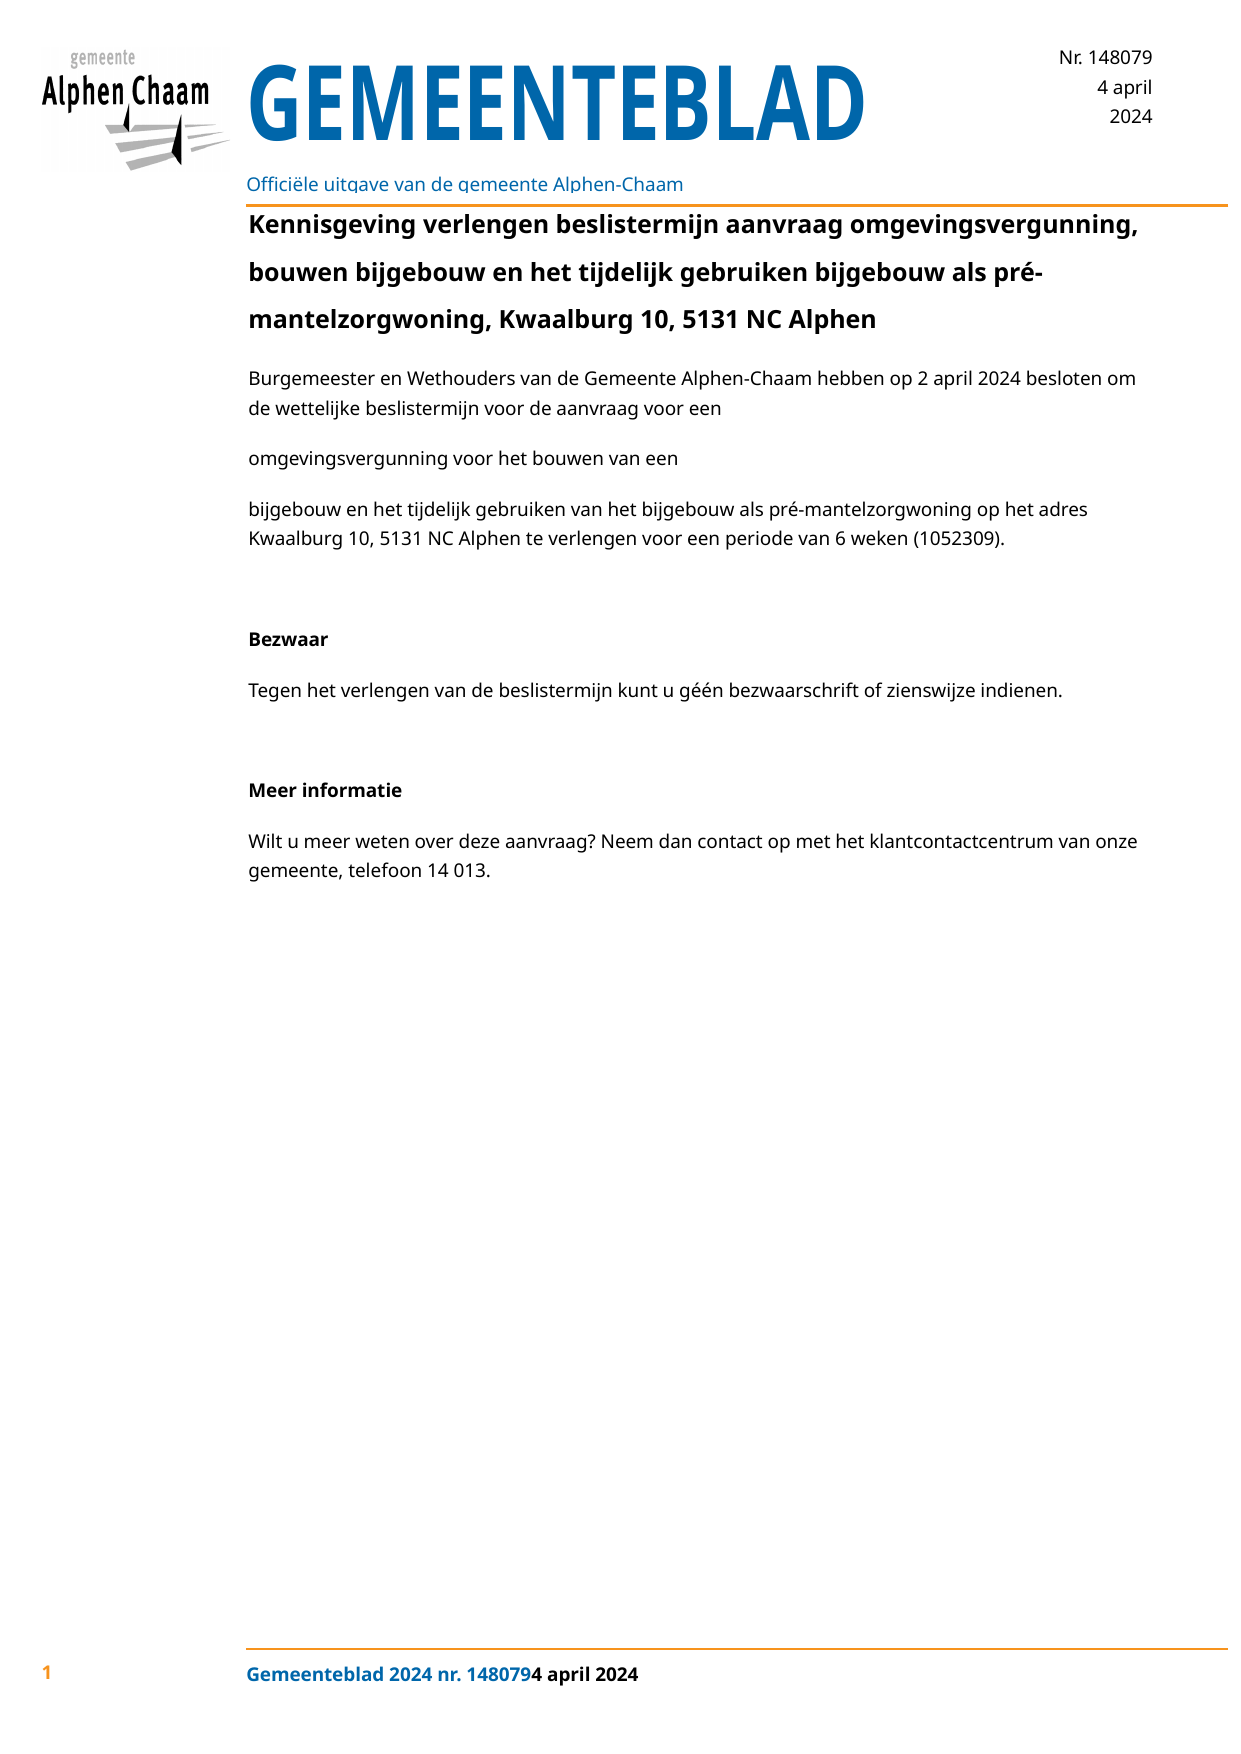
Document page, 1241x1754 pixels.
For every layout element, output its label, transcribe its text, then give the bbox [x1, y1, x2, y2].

picture [41, 47, 231, 172]
text Kennisgeving verlengen beslistermijn aanvraag omgevingsvergunning, bouwen bijgebouw en het tijdelijk gebruiken bijgebouw als pré-mantelzorgwoning, Kwaalburg 10, 5131 NC Alphen [248, 207, 1152, 336]
text Bezwaar [248, 626, 1152, 652]
text Tegen het verlengen van de beslistermijn kunt u géén bezwaarschrift of zienswijze indienen. [248, 677, 1152, 702]
text Meer informatie [248, 778, 1152, 803]
text omgevingsvergunning voor het bouwen van een [248, 446, 1152, 471]
text Burgemeester en Wethouders van de Gemeente Alphen-Chaam hebben op 2 april 2024 besloten om de wettelijke beslistermijn voor de aanvraag voor een [248, 366, 1152, 421]
text bijgebouw en het tijdelijk gebruiken van het bijgebouw als pré-mantelzorgwoning op het adres Kwaalburg 10, 5131 NC Alphen te verlengen voor een periode van 6 weken (1052309). [248, 496, 1152, 551]
text Wilt u meer weten over deze aanvraag? Neem dan contact op met het klantcontactcentrum van onze gemeente, telefoon 14 013. [248, 828, 1152, 883]
